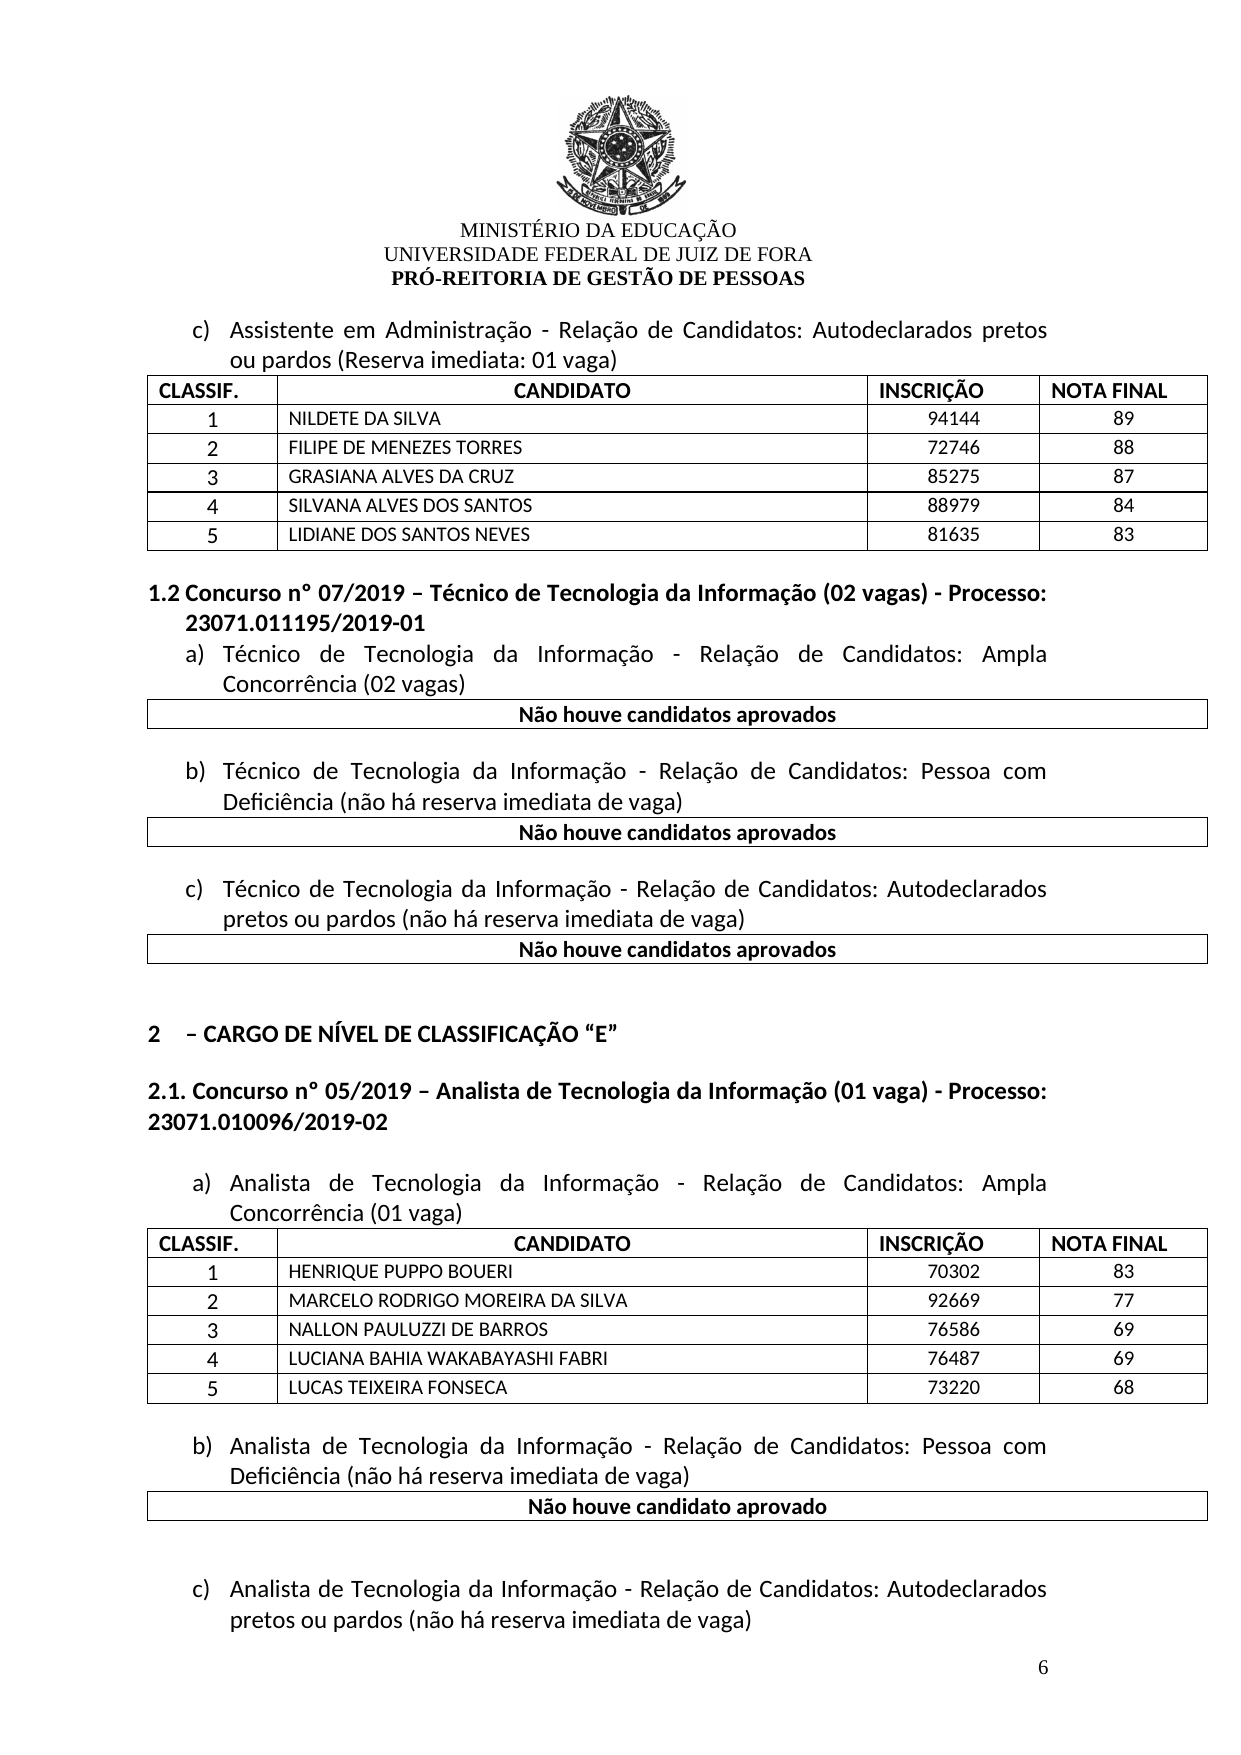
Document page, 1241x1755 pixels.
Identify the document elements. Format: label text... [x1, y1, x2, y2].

table_cell GRASIANA ALVES DA CRUZ [278, 464, 867, 491]
table_cell 2 [148, 1287, 277, 1315]
table_cell MARCELO RODRIGO MOREIRA DA SILVA [278, 1287, 867, 1315]
table_cell 4 [148, 493, 277, 521]
table_cell 81635 [868, 522, 1039, 549]
table_cell NILDETE DA SILVA [278, 405, 867, 433]
table_cell 83 [1040, 522, 1207, 549]
table_cell 87 [1040, 464, 1207, 491]
table_cell NALLON PAULUZZI DE BARROS [278, 1316, 867, 1344]
table_cell 73220 [868, 1374, 1039, 1402]
table_header NOTA FINAL [1040, 1229, 1207, 1257]
table_cell 69 [1040, 1316, 1207, 1344]
list Assistente em Administração - Relação de Candidatos: Autodeclarados pretos ou pardos (Reserva imediata: 01 vaga) [192, 314, 1048, 375]
list Técnico de Tecnologia da Informação - Relação de Candidatos: Pessoa com Deficiência (não há reserva imediata de vaga) [185, 756, 1048, 817]
table_cell 72746 [868, 434, 1039, 462]
table_header Não houve candidatos aprovados [148, 818, 1207, 846]
table_header NOTA FINAL [1040, 376, 1207, 404]
table_cell 89 [1040, 405, 1207, 433]
table_cell 2 [148, 434, 277, 462]
table_cell 1 [148, 405, 277, 433]
table_cell HENRIQUE PUPPO BOUERI [278, 1258, 867, 1286]
table_cell 76487 [868, 1345, 1039, 1373]
table_cell 5 [148, 1374, 277, 1402]
table_header CLASSIF. [148, 1229, 277, 1257]
list Analista de Tecnologia da Informação - Relação de Candidatos: Pessoa com Deficiência (não há reserva imediata de vaga) [192, 1430, 1048, 1491]
table_header Não houve candidato aprovado [148, 1492, 1207, 1520]
table_cell 4 [148, 1345, 277, 1373]
table_cell 76586 [868, 1316, 1039, 1344]
table_header CLASSIF. [148, 376, 277, 404]
table_cell 68 [1040, 1374, 1207, 1402]
table_cell SILVANA ALVES DOS SANTOS [278, 493, 867, 521]
table_header CANDIDATO [278, 1229, 867, 1257]
table_cell 88979 [868, 493, 1039, 521]
table_cell 5 [148, 522, 277, 549]
table_cell 88 [1040, 434, 1207, 462]
table_cell 85275 [868, 464, 1039, 491]
list – CARGO DE NÍVEL DE CLASSIFICAÇÃO “E” [148, 1018, 1048, 1049]
table_cell FILIPE DE MENEZES TORRES [278, 434, 867, 462]
table_cell LUCIANA BAHIA WAKABAYASHI FABRI [278, 1345, 867, 1373]
table_cell 3 [148, 464, 277, 491]
table_header CANDIDATO [278, 376, 867, 404]
text 2.1. Concurso nº 05/2019 – Analista de Tecnologia da Informação (01 vaga) - Processo: 23071.010096/2019-02 [148, 1075, 1048, 1136]
list Analista de Tecnologia da Informação - Relação de Candidatos: Autodeclarados pretos ou pardos (não há reserva imediata de vaga) [192, 1574, 1048, 1635]
table_header Não houve candidatos aprovados [148, 700, 1207, 728]
list Concurso nº 07/2019 – Técnico de Tecnologia da Informação (02 vagas) - Processo: 23071.011195/2019-01 [148, 577, 1048, 638]
table_cell 83 [1040, 1258, 1207, 1286]
table_cell 70302 [868, 1258, 1039, 1286]
list Técnico de Tecnologia da Informação - Relação de Candidatos: Autodeclarados pretos ou pardos (não há reserva imediata de vaga) [185, 873, 1048, 934]
list Técnico de Tecnologia da Informação - Relação de Candidatos: Ampla Concorrência (02 vagas) [185, 638, 1048, 699]
table_header INSCRIÇÃO [868, 1229, 1039, 1257]
table_header Não houve candidatos aprovados [148, 935, 1207, 963]
table_cell 92669 [868, 1287, 1039, 1315]
table_cell LIDIANE DOS SANTOS NEVES [278, 522, 867, 549]
table_cell 77 [1040, 1287, 1207, 1315]
table_cell 84 [1040, 493, 1207, 521]
table_cell 3 [148, 1316, 277, 1344]
table_header INSCRIÇÃO [868, 376, 1039, 404]
list Analista de Tecnologia da Informação - Relação de Candidatos: Ampla Concorrência (01 vaga) [192, 1167, 1048, 1228]
table_cell 94144 [868, 405, 1039, 433]
table_cell 69 [1040, 1345, 1207, 1373]
table_cell 1 [148, 1258, 277, 1286]
table_cell LUCAS TEIXEIRA FONSECA [278, 1374, 867, 1402]
